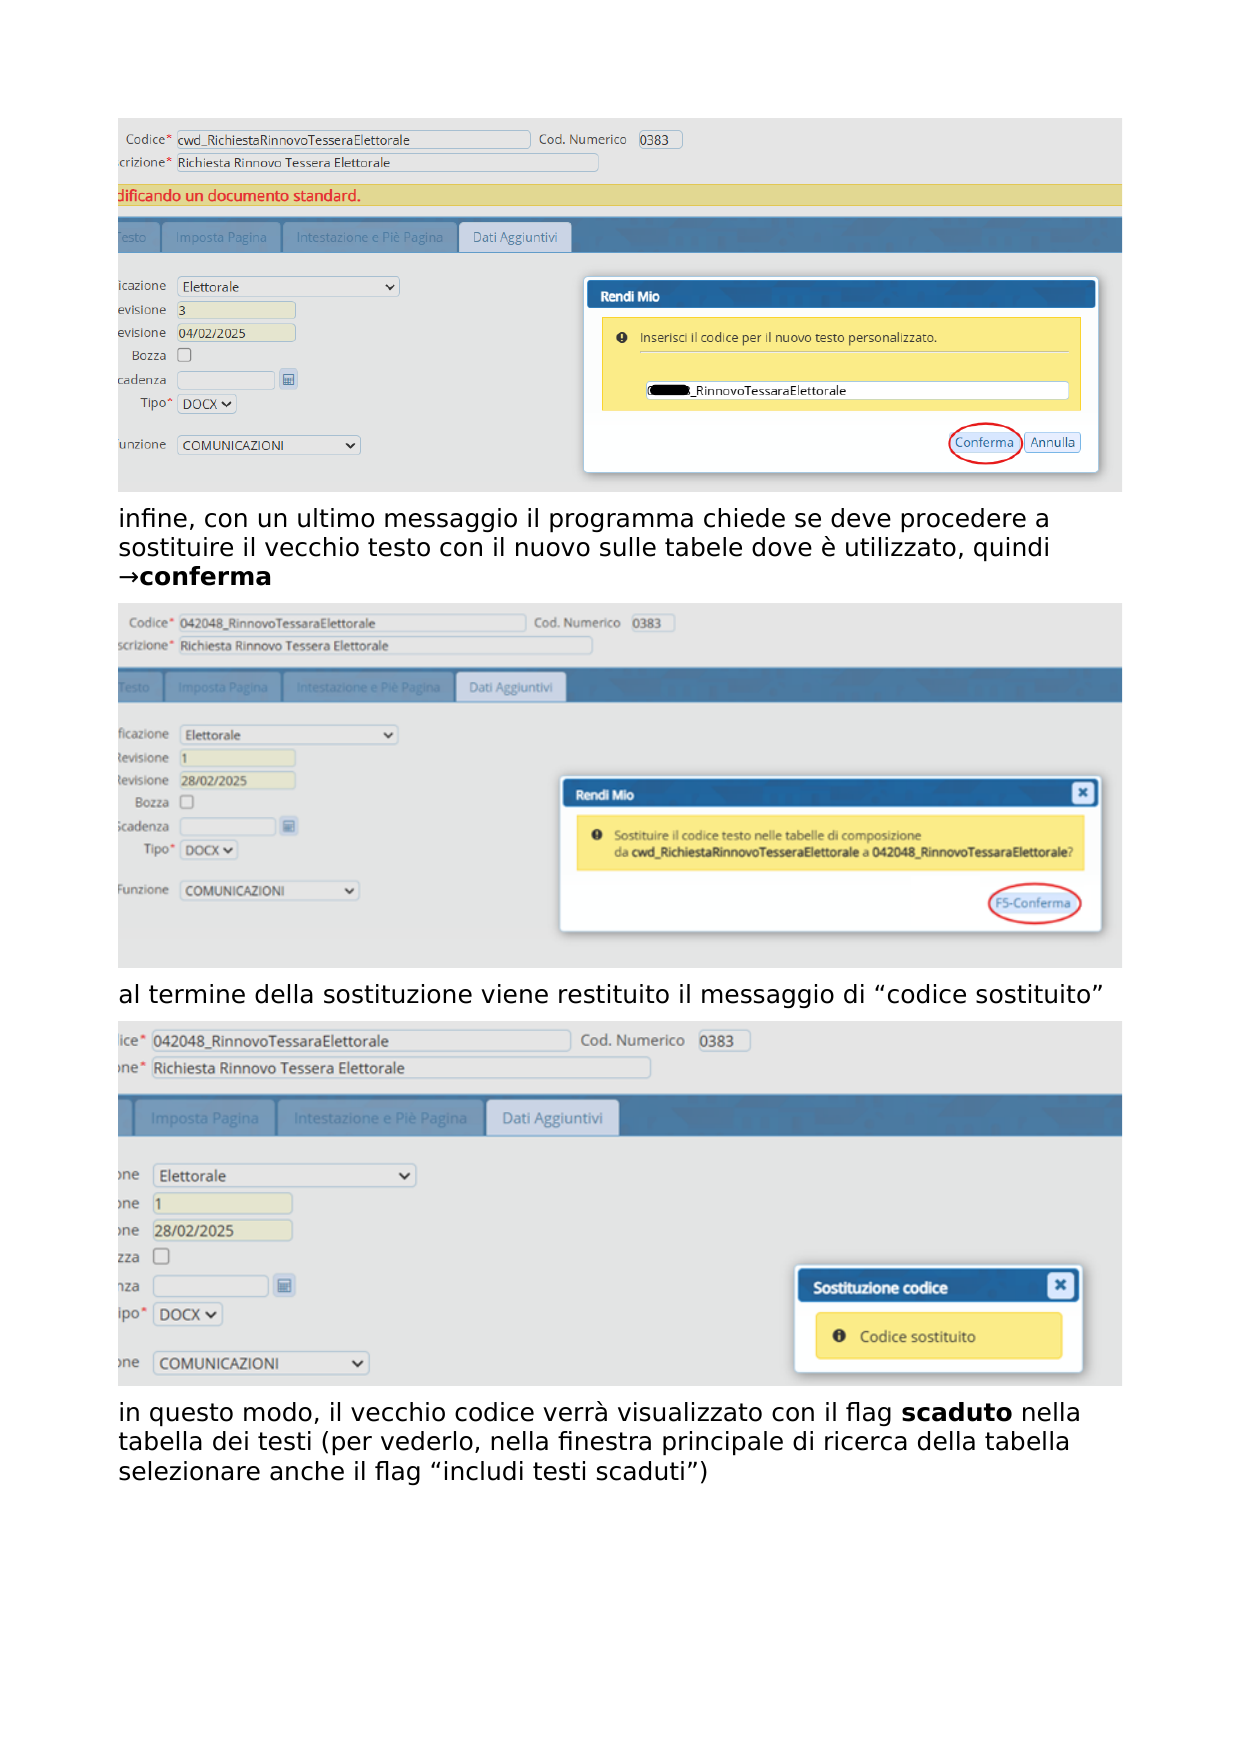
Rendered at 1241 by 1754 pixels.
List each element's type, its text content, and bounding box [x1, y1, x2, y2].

picture [118, 1021, 1123, 1386]
picture [118, 603, 1123, 968]
text in questo modo, il vecchio codice verrà visualizzato con il flag scaduto nella tabella dei testi (per vederlo, nella finestra principale di ricerca della tabella selezionare anche il flag “includi testi scaduti”) [118, 1398, 1122, 1486]
text infine, con un ultimo messaggio il programma chiede se deve procedere a sostituire il vecchio testo con il nuovo sulle tabele dove è utilizzato, quindi →conferma [118, 504, 1122, 591]
text al termine della sostituzione viene restituito il messaggio di “codice sostituito” [118, 980, 1122, 1009]
picture [118, 118, 1123, 492]
